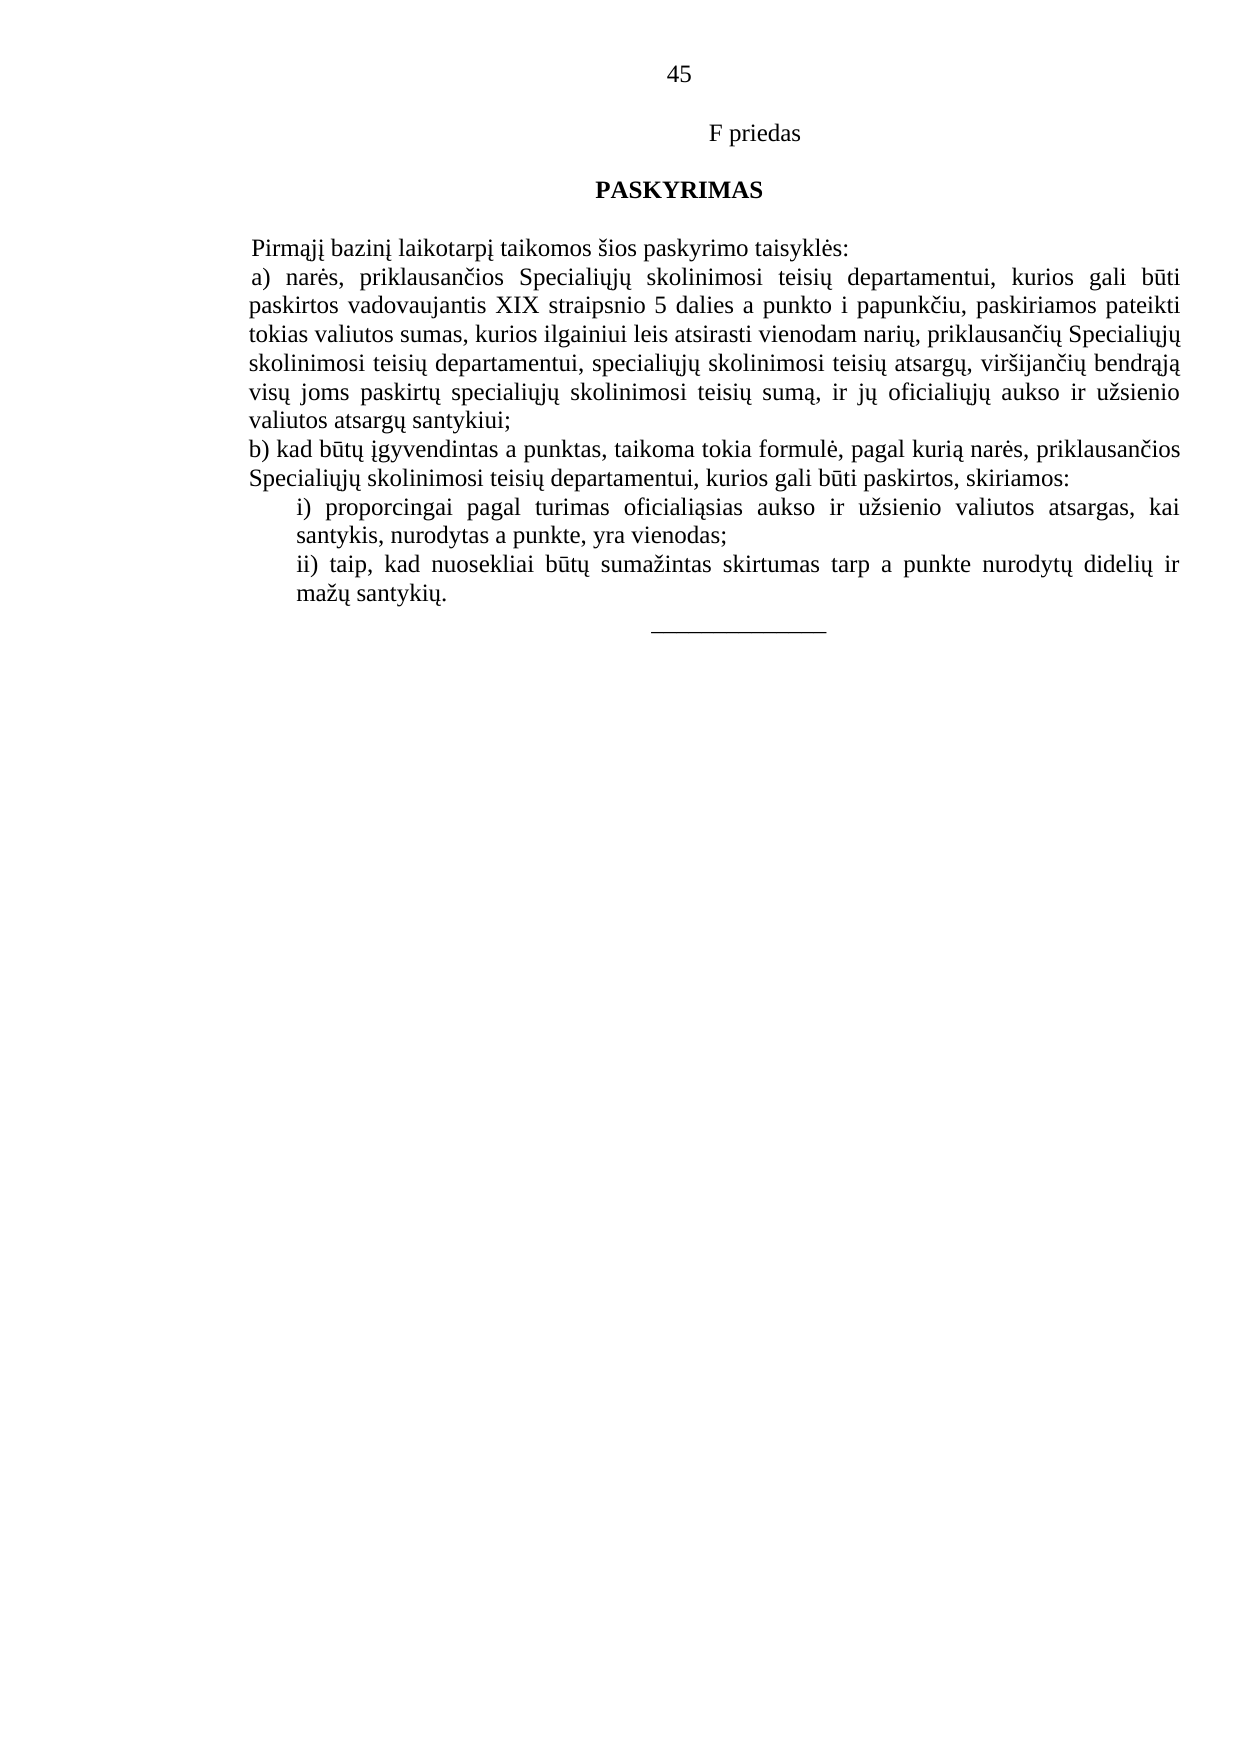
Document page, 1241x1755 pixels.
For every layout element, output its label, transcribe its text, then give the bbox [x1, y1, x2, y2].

text F priedas [177, 118, 1181, 147]
text Paskyrimas [177, 176, 1181, 204]
text a) narės, priklausančios Specialiųjų skolinimosi teisių departamentui, kurios gali būti paskirtos vadovaujantis XIX straipsnio 5 dalies a punkto i papunkčiu, paskiriamos pateikti tokias valiutos sumas, kurios ilgainiui leis atsirasti vienodam narių, priklausančių Specialiųjų skolinimosi teisių departamentui, specialiųjų skolinimosi teisių atsargų, viršijančių bendrąją visų joms paskirtų specialiųjų skolinimosi teisių sumą, ir jų oficialiųjų aukso ir užsienio valiutos atsargų santykiui; [248, 262, 1181, 434]
text ii) taip, kad nuosekliai būtų sumažintas skirtumas tarp a punkte nurodytų didelių ir mažų santykių. [296, 549, 1181, 607]
text ______________ [296, 607, 1181, 636]
text i) proporcingai pagal turimas oficialiąsias aukso ir užsienio valiutos atsargas, kai santykis, nurodytas a punkte, yra vienodas; [296, 492, 1181, 549]
text b) kad būtų įgyvendintas a punktas, taikoma tokia formulė, pagal kurią narės, priklausančios Specialiųjų skolinimosi teisių departamentui, kurios gali būti paskirtos, skiriamos: [248, 434, 1181, 492]
text Pirmąjį bazinį laikotarpį taikomos šios paskyrimo taisyklės: [177, 233, 1181, 262]
